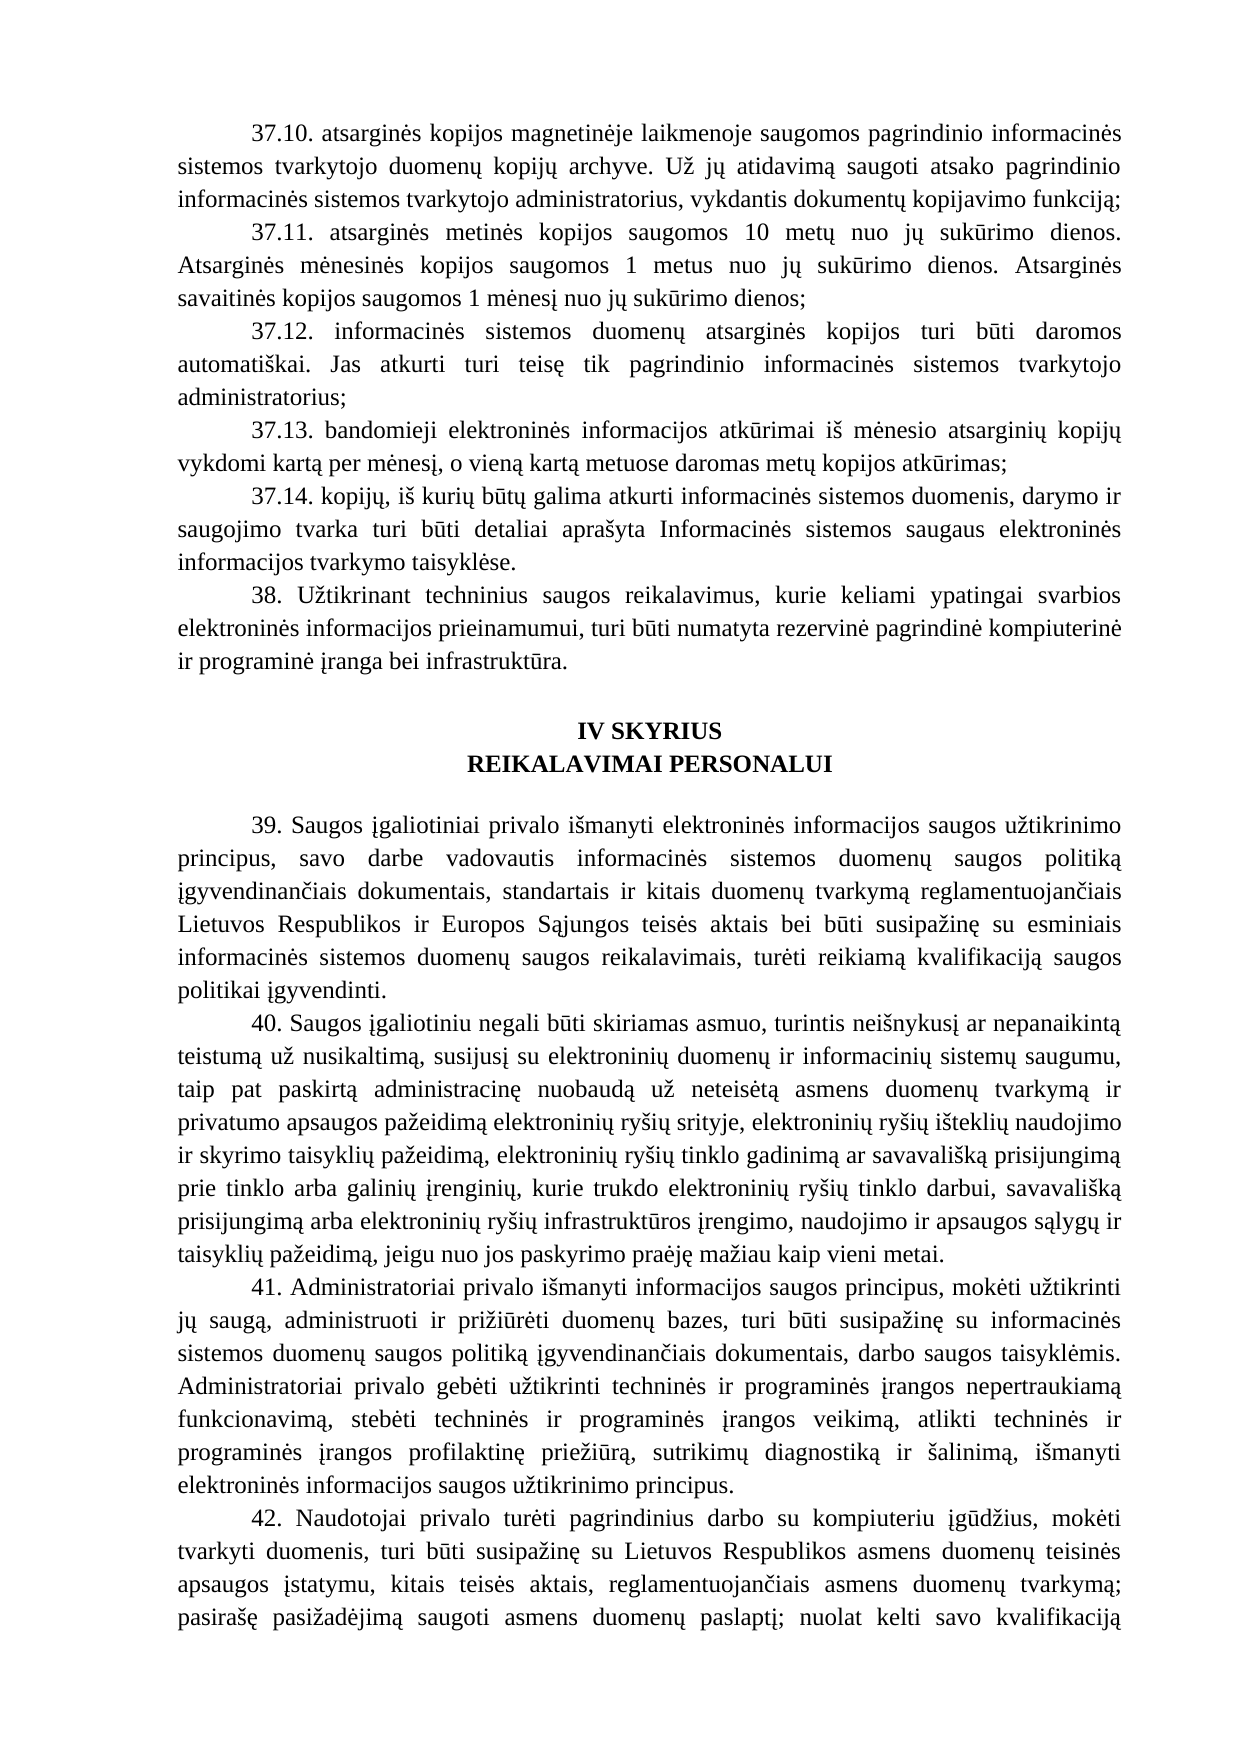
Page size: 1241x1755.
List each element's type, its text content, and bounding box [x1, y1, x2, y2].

text 37.14. kopijų, iš kurių būtų galima atkurti informacinės sistemos duomenis, darymo ir saugojimo tvarka turi būti detaliai aprašyta Informacinės sistemos saugaus elektroninės informacijos tvarkymo taisyklėse. [177, 481, 1122, 576]
text 40. Saugos įgaliotiniu negali būti skiriamas asmuo, turintis neišnykusį ar nepanaikintą teistumą už nusikaltimą, susijusį su elektroninių duomenų ir informacinių sistemų saugumu, taip pat paskirtą administracinę nuobaudą už neteisėtą asmens duomenų tvarkymą ir privatumo apsaugos pažeidimą elektroninių ryšių srityje, elektroninių ryšių išteklių naudojimo ir skyrimo taisyklių pažeidimą, elektroninių ryšių tinklo gadinimą ar savavališką prisijungimą prie tinklo arba galinių įrenginių, kurie trukdo elektroninių ryšių tinklo darbui, savavališką prisijungimą arba elektroninių ryšių infrastruktūros įrengimo, naudojimo ir apsaugos sąlygų ir taisyklių pažeidimą, jeigu nuo jos paskyrimo praėję mažiau kaip vieni metai. [177, 1008, 1122, 1268]
text 37.13. bandomieji elektroninės informacijos atkūrimai iš mėnesio atsarginių kopijų vykdomi kartą per mėnesį, o vieną kartą metuose daromas metų kopijos atkūrimas; [177, 415, 1122, 477]
text REIKALAVIMAI PERSONALUI [177, 745, 1122, 777]
text 37.11. atsarginės metinės kopijos saugomos 10 metų nuo jų sukūrimo dienos. Atsarginės mėnesinės kopijos saugomos 1 metus nuo jų sukūrimo dienos. Atsarginės savaitinės kopijos saugomos 1 mėnesį nuo jų sukūrimo dienos; [177, 217, 1122, 312]
text 37.10. atsarginės kopijos magnetinėje laikmenoje saugomos pagrindinio informacinės sistemos tvarkytojo duomenų kopijų archyve. Už jų atidavimą saugoti atsako pagrindinio informacinės sistemos tvarkytojo administratorius, vykdantis dokumentų kopijavimo funkciją; [177, 118, 1122, 213]
text 42. Naudotojai privalo turėti pagrindinius darbo su kompiuteriu įgūdžius, mokėti tvarkyti duomenis, turi būti susipažinę su Lietuvos Respublikos asmens duomenų teisinės apsaugos įstatymu, kitais teisės aktais, reglamentuojančiais asmens duomenų tvarkymą; pasirašę pasižadėjimą saugoti asmens duomenų paslaptį; nuolat kelti savo kvalifikaciją [177, 1503, 1122, 1631]
text IV SKYRIUS [177, 712, 1122, 745]
text 41. Administratoriai privalo išmanyti informacijos saugos principus, mokėti užtikrinti jų saugą, administruoti ir prižiūrėti duomenų bazes, turi būti susipažinę su informacinės sistemos duomenų saugos politiką įgyvendinančiais dokumentais, darbo saugos taisyklėmis. Administratoriai privalo gebėti užtikrinti techninės ir programinės įrangos nepertraukiamą funkcionavimą, stebėti techninės ir programinės įrangos veikimą, atlikti techninės ir programinės įrangos profilaktinę priežiūrą, sutrikimų diagnostiką ir šalinimą, išmanyti elektroninės informacijos saugos užtikrinimo principus. [177, 1272, 1122, 1499]
text 38. Užtikrinant techninius saugos reikalavimus, kurie keliami ypatingai svarbios elektroninės informacijos prieinamumui, turi būti numatyta rezervinė pagrindinė kompiuterinė ir programinė įranga bei infrastruktūra. [177, 580, 1122, 675]
text 37.12. informacinės sistemos duomenų atsarginės kopijos turi būti daromos automatiškai. Jas atkurti turi teisę tik pagrindinio informacinės sistemos tvarkytojo administratorius; [177, 316, 1122, 411]
text 39. Saugos įgaliotiniai privalo išmanyti elektroninės informacijos saugos užtikrinimo principus, savo darbe vadovautis informacinės sistemos duomenų saugos politiką įgyvendinančiais dokumentais, standartais ir kitais duomenų tvarkymą reglamentuojančiais Lietuvos Respublikos ir Europos Sąjungos teisės aktais bei būti susipažinę su esminiais informacinės sistemos duomenų saugos reikalavimais, turėti reikiamą kvalifikaciją saugos politikai įgyvendinti. [177, 810, 1122, 1004]
